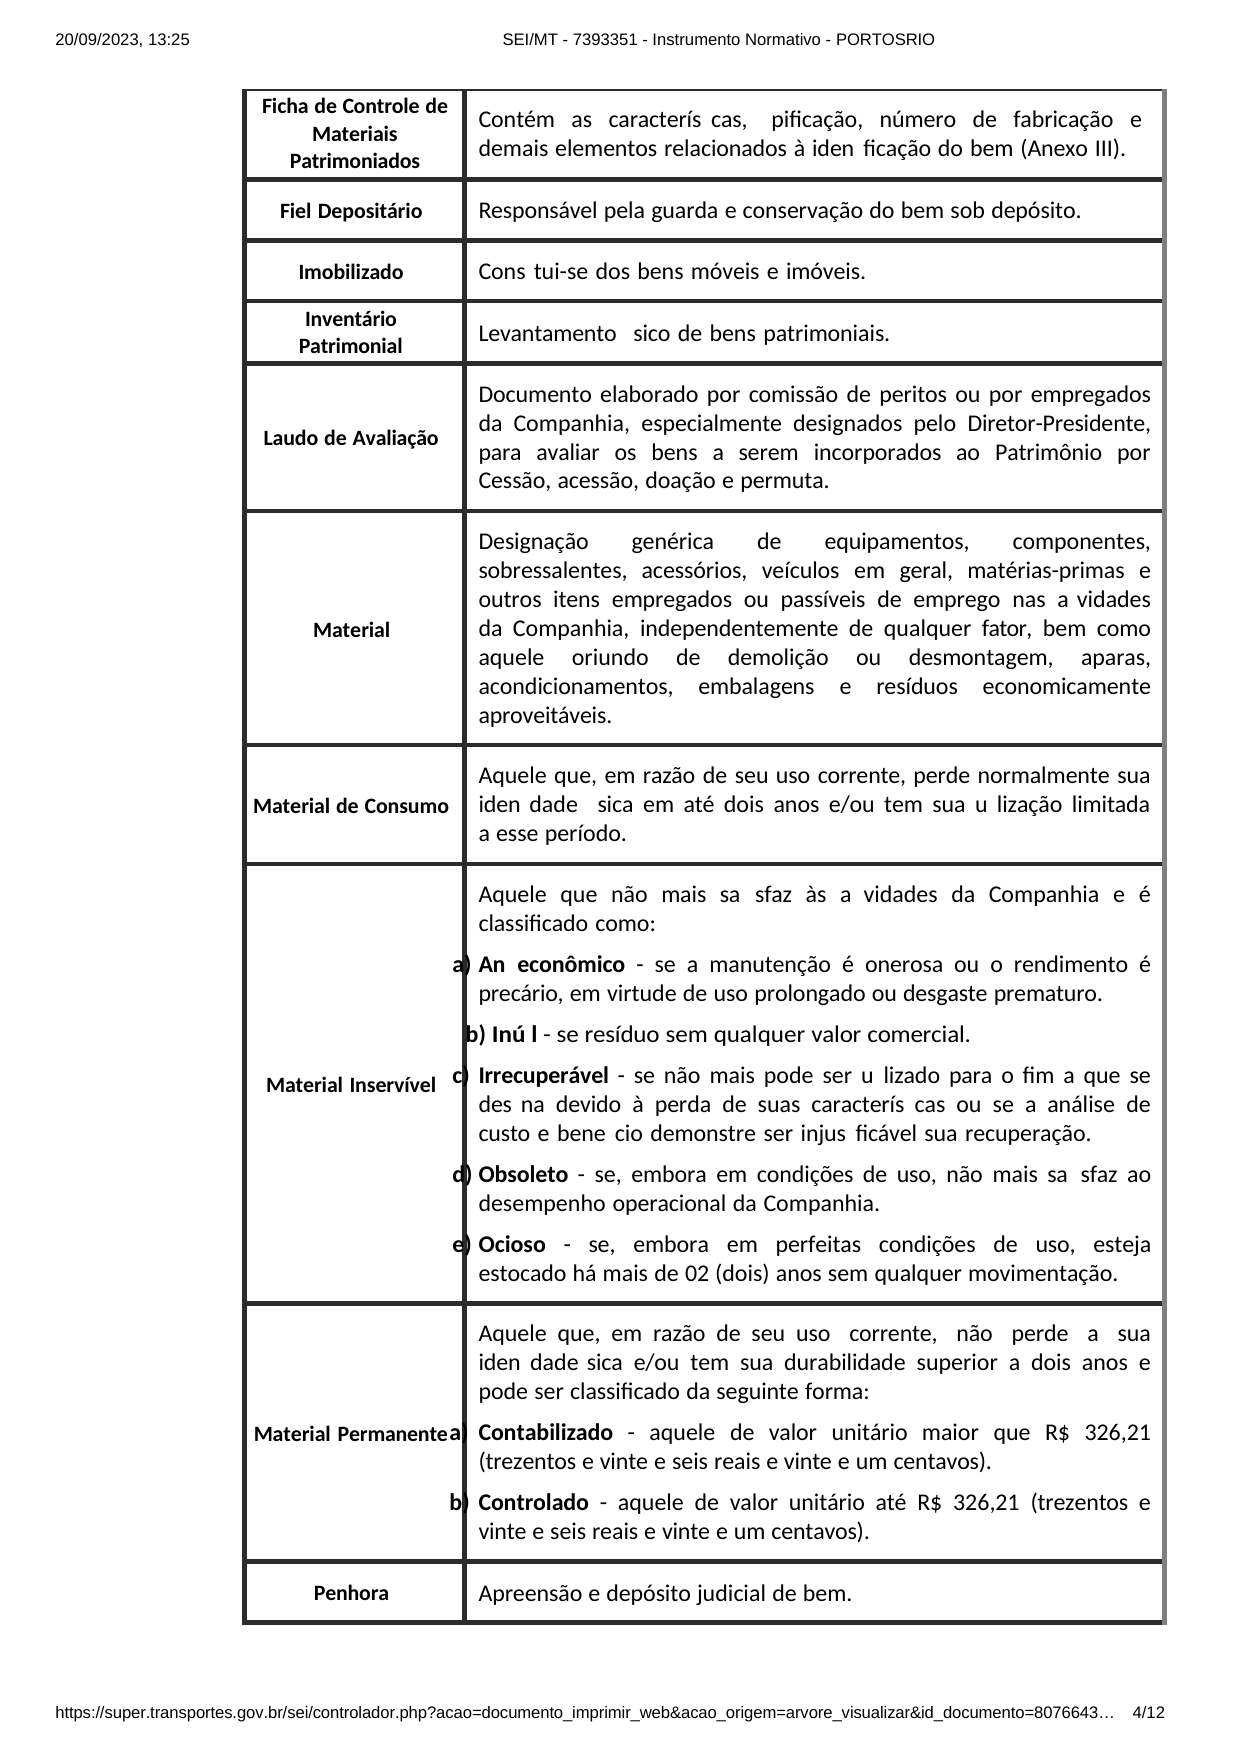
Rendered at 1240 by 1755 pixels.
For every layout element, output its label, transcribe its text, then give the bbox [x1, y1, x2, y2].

table_cell Laudo de Avaliação [247, 366, 462, 508]
table_cell Cons tui-se dos bens móveis e imóveis. [467, 243, 1162, 299]
table_cell Material Permanente [247, 1306, 462, 1559]
table_cell Fiel Depositário [247, 182, 462, 238]
table_cell Material de Consumo [247, 747, 462, 861]
table_cell Penhora [247, 1564, 462, 1620]
table_cell Aquele que, em razão de seu uso corrente, perde normalmente sua iden dade sica em até dois anos e/ou tem sua u lização limitada a esse período. [467, 747, 1162, 861]
table_cell Material [247, 513, 462, 743]
table_cell Documento elaborado por comissão de peritos ou por empregados da Companhia, especialmente designados pelo Diretor-Presidente, para avaliar os bens a serem incorporados ao Patrimônio por Cessão, acessão, doação e permuta. [467, 366, 1162, 508]
table_cell Apreensão e depósito judicial de bem. [467, 1564, 1162, 1620]
table_cell Responsável pela guarda e conservação do bem sob depósito. [467, 182, 1162, 238]
table_cell Inventário Patrimonial [247, 303, 462, 361]
table_cell Imobilizado [247, 243, 462, 299]
table_cell Designação genérica de equipamentos, componentes, sobressalentes, acessórios, veículos em geral, matérias-primas e outros itens empregados ou passíveis de emprego nas a vidades da Companhia, independentemente de qualquer fator, bem como aquele oriundo de demolição ou desmontagem, aparas, acondicionamentos, embalagens e resíduos economicamente aproveitáveis. [467, 513, 1162, 743]
table_cell Material Inservível [247, 866, 462, 1301]
table_header Ficha de Controle de Materiais Patrimoniados [247, 91, 462, 177]
table_cell Aquele que, em razão de seu uso corrente, não perde a sua iden dade sica e/ou tem sua durabilidade superior a dois anos e pode ser classiﬁcado da seguinte forma: Contabilizado - aquele de valor unitário maior que R$ 326,21 (trezentos e vinte e seis reais e vinte e um centavos). Controlado - aquele de valor unitário até R$ 326,21 (trezentos e vinte e seis reais e vinte e um centavos). [467, 1306, 1162, 1559]
table_cell Levantamento sico de bens patrimoniais. [467, 303, 1162, 361]
table_header Contém as caracterís cas, piﬁcação, número de fabricação e demais elementos relacionados à iden ﬁcação do bem (Anexo III). [467, 91, 1162, 177]
table_cell Aquele que não mais sa sfaz às a vidades da Companhia e é classiﬁcado como: An econômico - se a manutenção é onerosa ou o rendimento é precário, em virtude de uso prolongado ou desgaste prematuro. Inú l - se resíduo sem qualquer valor comercial. Irrecuperável - se não mais pode ser u lizado para o ﬁm a que se des na devido à perda de suas caracterís cas ou se a análise de custo e bene cio demonstre ser injus ﬁcável sua recuperação. Obsoleto - se, embora em condições de uso, não mais sa sfaz ao desempenho operacional da Companhia. Ocioso - se, embora em perfeitas condições de uso, esteja estocado há mais de 02 (dois) anos sem qualquer movimentação. [467, 866, 1162, 1301]
